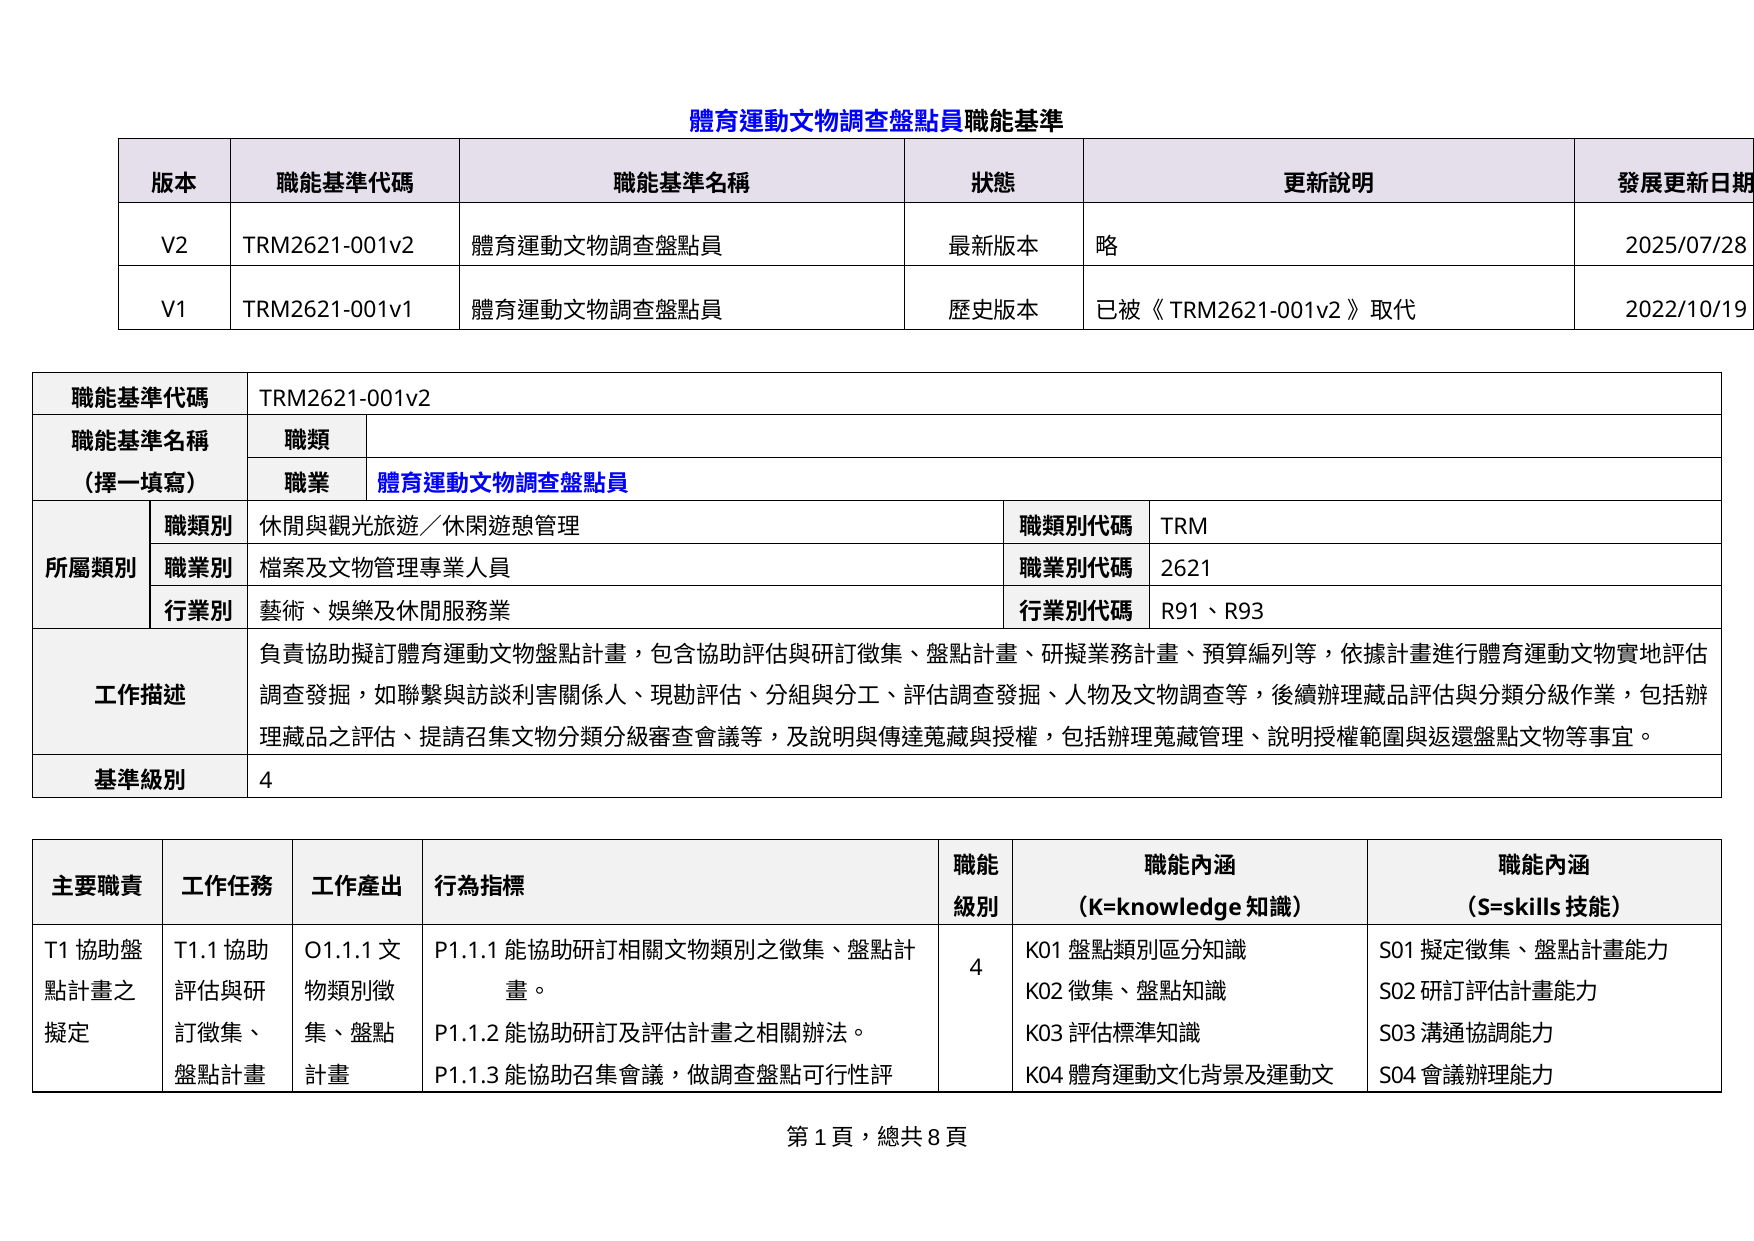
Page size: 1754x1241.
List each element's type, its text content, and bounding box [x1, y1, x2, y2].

table_cell 職類 [248, 415, 366, 457]
table_cell 最新版本 [905, 203, 1083, 265]
table_header 行為指標 [423, 840, 938, 924]
table_cell 職能基準名稱 （擇一填寫） [33, 415, 247, 500]
table_header 職能基準代碼 [231, 139, 459, 202]
table_cell 體育運動文物調查盤點員 [460, 266, 904, 329]
table_cell 2025/07/28 [1575, 203, 1753, 265]
table_header 狀態 [905, 139, 1083, 202]
table_header 職能基準代碼 [33, 373, 247, 414]
table_cell 2022/10/19 [1575, 266, 1753, 329]
table_cell 職類別代碼 [1004, 501, 1149, 542]
table_cell S01擬定徵集、盤點計畫能力 S02研訂評估計畫能力 S03溝通協調能力 S04會議辦理能力 [1368, 925, 1721, 1091]
table_cell 基準級別 [33, 755, 247, 797]
table_cell 職類別 [151, 501, 247, 542]
table_cell 職業別代碼 [1004, 544, 1149, 585]
table_cell 2621 [1150, 544, 1721, 585]
table_cell P1.1.1能協助研訂相關文物類別之徵集、盤點計畫。 P1.1.2能協助研訂及評估計畫之相關辦法。 P1.1.3能協助召集會議，做調查盤點可行性評 [423, 925, 938, 1091]
table_header TRM2621-001v2 [248, 373, 1721, 414]
table_header 職能內涵 （K=knowledge知識） [1013, 840, 1367, 924]
table_cell 4 [939, 925, 1012, 1091]
table_cell 工作描述 [33, 629, 247, 754]
table_header 職能級別 [939, 840, 1012, 924]
table_cell 行業別 [151, 586, 247, 628]
table_cell 歷史版本 [905, 266, 1083, 329]
table_header 工作產出 [293, 840, 422, 924]
table_cell 略 [1084, 203, 1574, 265]
table_cell 職業 [248, 458, 366, 500]
table_cell 體育運動文物調查盤點員 [367, 458, 1721, 500]
table_header 主要職責 [33, 840, 162, 924]
table_cell 藝術、娛樂及休閒服務業 [248, 586, 1003, 628]
table_header 職能內涵 （S=skills技能） [1368, 840, 1721, 924]
table_cell 行業別代碼 [1004, 586, 1149, 628]
table_cell 職業別 [151, 544, 247, 585]
table_cell O1.1.1文物類別徵集、盤點計畫 [293, 925, 422, 1091]
table_cell 4 [248, 755, 1721, 797]
table_header 更新說明 [1084, 139, 1574, 202]
table_cell V2 [119, 203, 230, 265]
table_cell K01盤點類別區分知識 K02徵集、盤點知識 K03評估標準知識 K04體育運動文化背景及運動文 [1013, 925, 1367, 1091]
table_cell R91、R93 [1150, 586, 1721, 628]
table_header 版本 [119, 139, 230, 202]
text 體育運動文物調查盤點員職能基準 [118, 97, 1636, 138]
table_cell TRM [1150, 501, 1721, 542]
table_cell 負責協助擬訂體育運動文物盤點計畫，包含協助評估與研訂徵集、盤點計畫、研擬業務計畫、預算編列等，依據計畫進行體育運動文物實地評估調查發掘，如聯繫與訪談利害關係人、現勘評估、分組與分工、評估調查發掘、人物及文物調查等，後續辦理藏品評估與分類分級作業，包括辦理藏品之評估、提請召集文物分類分級審查會議等，及說明與傳達蒐藏與授權，包括辦理蒐藏管理、說明授權範圍與返還盤點文物等事宜。 [248, 629, 1721, 754]
table_cell TRM2621-001v1 [231, 266, 459, 329]
table_cell T1協助盤點計畫之擬定 [33, 925, 162, 1091]
table_header 發展更新日期 [1575, 139, 1753, 202]
table_cell 體育運動文物調查盤點員 [460, 203, 904, 265]
table_cell T1.1協助評估與研訂徵集、盤點計畫 [163, 925, 292, 1091]
table_header 職能基準名稱 [460, 139, 904, 202]
table_cell 休閒與觀光旅遊／休閑遊憩管理 [248, 501, 1003, 542]
table_cell V1 [119, 266, 230, 329]
table_cell 所屬類別 [33, 501, 149, 628]
table_cell [367, 415, 1721, 457]
table_cell 檔案及文物管理專業人員 [248, 544, 1003, 585]
table_cell TRM2621-001v2 [231, 203, 459, 265]
table_cell 已被《 TRM2621-001v2 》取代 [1084, 266, 1574, 329]
table_header 工作任務 [163, 840, 292, 924]
